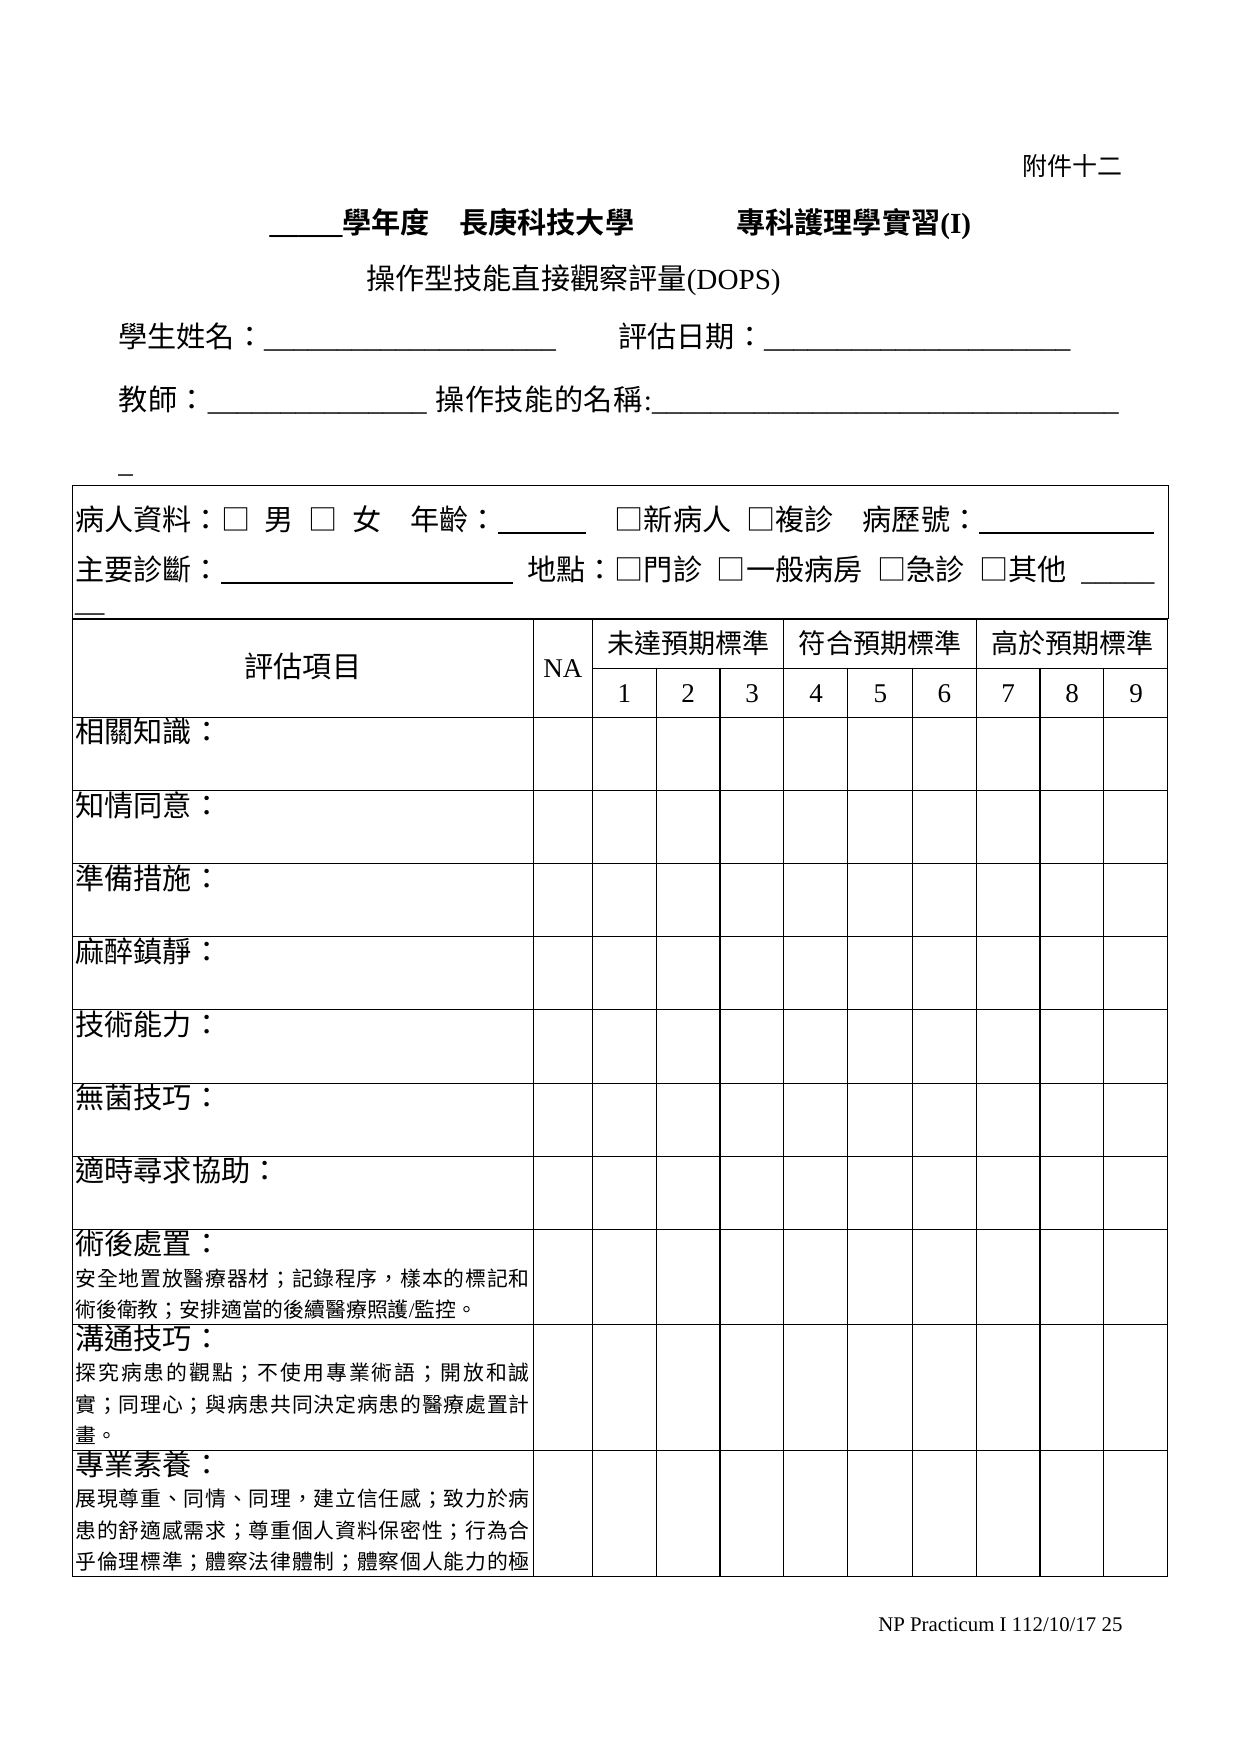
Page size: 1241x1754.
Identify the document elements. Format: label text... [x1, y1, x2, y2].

table_cell [534, 1010, 592, 1082]
table_cell [1104, 1010, 1167, 1082]
table_cell [784, 1010, 847, 1082]
table_cell [1104, 937, 1167, 1009]
table_cell [721, 1084, 783, 1156]
table_cell [534, 1230, 592, 1323]
table_cell [784, 1084, 847, 1156]
table_cell [913, 1451, 976, 1576]
text 教師：_______________ 操作技能的名稱:_________________________________ [118, 360, 1118, 485]
table_cell [657, 864, 719, 936]
table_cell 8 [1041, 669, 1103, 717]
table_cell [1041, 1084, 1103, 1156]
table_cell [784, 1157, 847, 1229]
table_cell 術後處置： 安全地置放醫療器材；記錄程序，樣本的標記和術後衛教；安排適當的後續醫療照護/監控。 [73, 1230, 533, 1323]
table_cell [1104, 791, 1167, 863]
table_cell [913, 937, 976, 1009]
table_cell [657, 1010, 719, 1082]
table_cell [657, 1451, 719, 1576]
table_cell [977, 1157, 1039, 1229]
text 學生姓名：____________________ 評估日期：_____________________ [118, 298, 1118, 360]
table_cell [593, 864, 656, 936]
table_cell [721, 1157, 783, 1229]
table_cell [848, 1325, 912, 1449]
table_cell [784, 864, 847, 936]
table_cell [721, 1451, 783, 1576]
table_cell [721, 1230, 783, 1323]
table_cell 7 [977, 669, 1039, 717]
table_cell [721, 937, 783, 1009]
table_cell [848, 1157, 912, 1229]
text 操作型技能直接觀察評量(DOPS) [24, 246, 1122, 298]
table_cell [1041, 937, 1103, 1009]
table_cell [784, 1230, 847, 1323]
table_cell [1041, 864, 1103, 936]
table_cell [977, 1010, 1039, 1082]
table_cell [913, 1230, 976, 1323]
table_cell [784, 718, 847, 790]
table_cell [1104, 1084, 1167, 1156]
table_cell [534, 1451, 592, 1576]
table_cell [593, 1010, 656, 1082]
table_cell [848, 1451, 912, 1576]
table_cell 知情同意： [73, 791, 533, 863]
table_cell [1104, 718, 1167, 790]
table_cell [534, 864, 592, 936]
table_cell [657, 1084, 719, 1156]
table_cell [721, 791, 783, 863]
table_cell [784, 937, 847, 1009]
table_cell [657, 1230, 719, 1323]
table_cell [1104, 1451, 1167, 1576]
table_cell [657, 937, 719, 1009]
text 附件十二 [118, 147, 1122, 183]
table_cell [1104, 1230, 1167, 1323]
table_cell [913, 1157, 976, 1229]
table_cell [593, 791, 656, 863]
table_cell [1041, 1010, 1103, 1082]
table_cell [848, 1084, 912, 1156]
table_header 病人資料：□ 男 □ 女 年齡： □新病人 □複診 病歷號： 主要診斷： 地點：□門診 □一般病房 □急診 □其他 _______ [73, 486, 1168, 617]
table_cell [784, 791, 847, 863]
table_cell [657, 791, 719, 863]
table_header 未達預期標準 [593, 620, 783, 668]
table_cell [657, 1157, 719, 1229]
table_cell [534, 1325, 592, 1449]
table_cell [913, 718, 976, 790]
table_header 高於預期標準 [977, 620, 1167, 668]
table_cell 3 [721, 669, 783, 717]
text _____學年度 長庚科技大學 專科護理學實習(I) [118, 183, 1122, 246]
table_cell [913, 1325, 976, 1449]
table_cell [1041, 1157, 1103, 1229]
table_cell 無菌技巧： [73, 1084, 533, 1156]
table_cell [593, 1157, 656, 1229]
table_cell 專業素養： 展現尊重、同情、同理，建立信任感；致力於病患的舒適感需求；尊重個人資料保密性；行為合乎倫理標準；體察法律體制；體察個人能力的極 [73, 1451, 533, 1576]
table_cell [657, 718, 719, 790]
table_cell 適時尋求協助： [73, 1157, 533, 1229]
table_cell [593, 1451, 656, 1576]
table_cell [1104, 1325, 1167, 1449]
table_cell [977, 718, 1039, 790]
table_cell [1041, 1230, 1103, 1323]
table_cell 2 [657, 669, 719, 717]
table_cell [784, 1325, 847, 1449]
table_cell [848, 791, 912, 863]
table_cell [848, 937, 912, 1009]
table_cell [1104, 864, 1167, 936]
table_cell [848, 864, 912, 936]
table_cell [593, 1230, 656, 1323]
table_cell [977, 791, 1039, 863]
table_cell 相關知識： [73, 718, 533, 790]
table_header NA [534, 620, 592, 717]
table_cell [534, 791, 592, 863]
table_cell [913, 1010, 976, 1082]
table_cell [784, 1451, 847, 1576]
table_cell [1041, 1451, 1103, 1576]
table_cell 9 [1104, 669, 1167, 717]
table_cell 4 [784, 669, 847, 717]
table_cell 5 [848, 669, 912, 717]
table_cell [1104, 1157, 1167, 1229]
table_cell 準備措施： [73, 864, 533, 936]
table_cell 6 [913, 669, 976, 717]
table_cell [848, 718, 912, 790]
table_cell [657, 1325, 719, 1449]
table_cell [913, 864, 976, 936]
table_cell [534, 937, 592, 1009]
table_cell [721, 1325, 783, 1449]
table_cell 溝通技巧： 探究病患的觀點；不使用專業術語；開放和誠實；同理心；與病患共同決定病患的醫療處置計畫。 [73, 1325, 533, 1449]
table_cell [534, 718, 592, 790]
table_cell [977, 1230, 1039, 1323]
table_cell [1041, 718, 1103, 790]
table_cell [593, 718, 656, 790]
table_cell [721, 1010, 783, 1082]
table_cell [1041, 791, 1103, 863]
table_cell [977, 937, 1039, 1009]
table_cell [977, 1325, 1039, 1449]
table_cell 麻醉鎮靜： [73, 937, 533, 1009]
table_cell [848, 1230, 912, 1323]
table_cell [593, 1325, 656, 1449]
table_cell [913, 1084, 976, 1156]
table_cell 1 [593, 669, 656, 717]
table_cell [593, 937, 656, 1009]
table_cell [534, 1157, 592, 1229]
table_header 評估項目 [73, 620, 533, 717]
table_cell [848, 1010, 912, 1082]
table_cell [977, 864, 1039, 936]
table_header 符合預期標準 [784, 620, 976, 668]
table_cell 技術能力： [73, 1010, 533, 1082]
table_cell [977, 1084, 1039, 1156]
table_cell [721, 864, 783, 936]
table_cell [721, 718, 783, 790]
table_cell [593, 1084, 656, 1156]
table_cell [1041, 1325, 1103, 1449]
table_cell [534, 1084, 592, 1156]
table_cell [913, 791, 976, 863]
table_cell [977, 1451, 1039, 1576]
